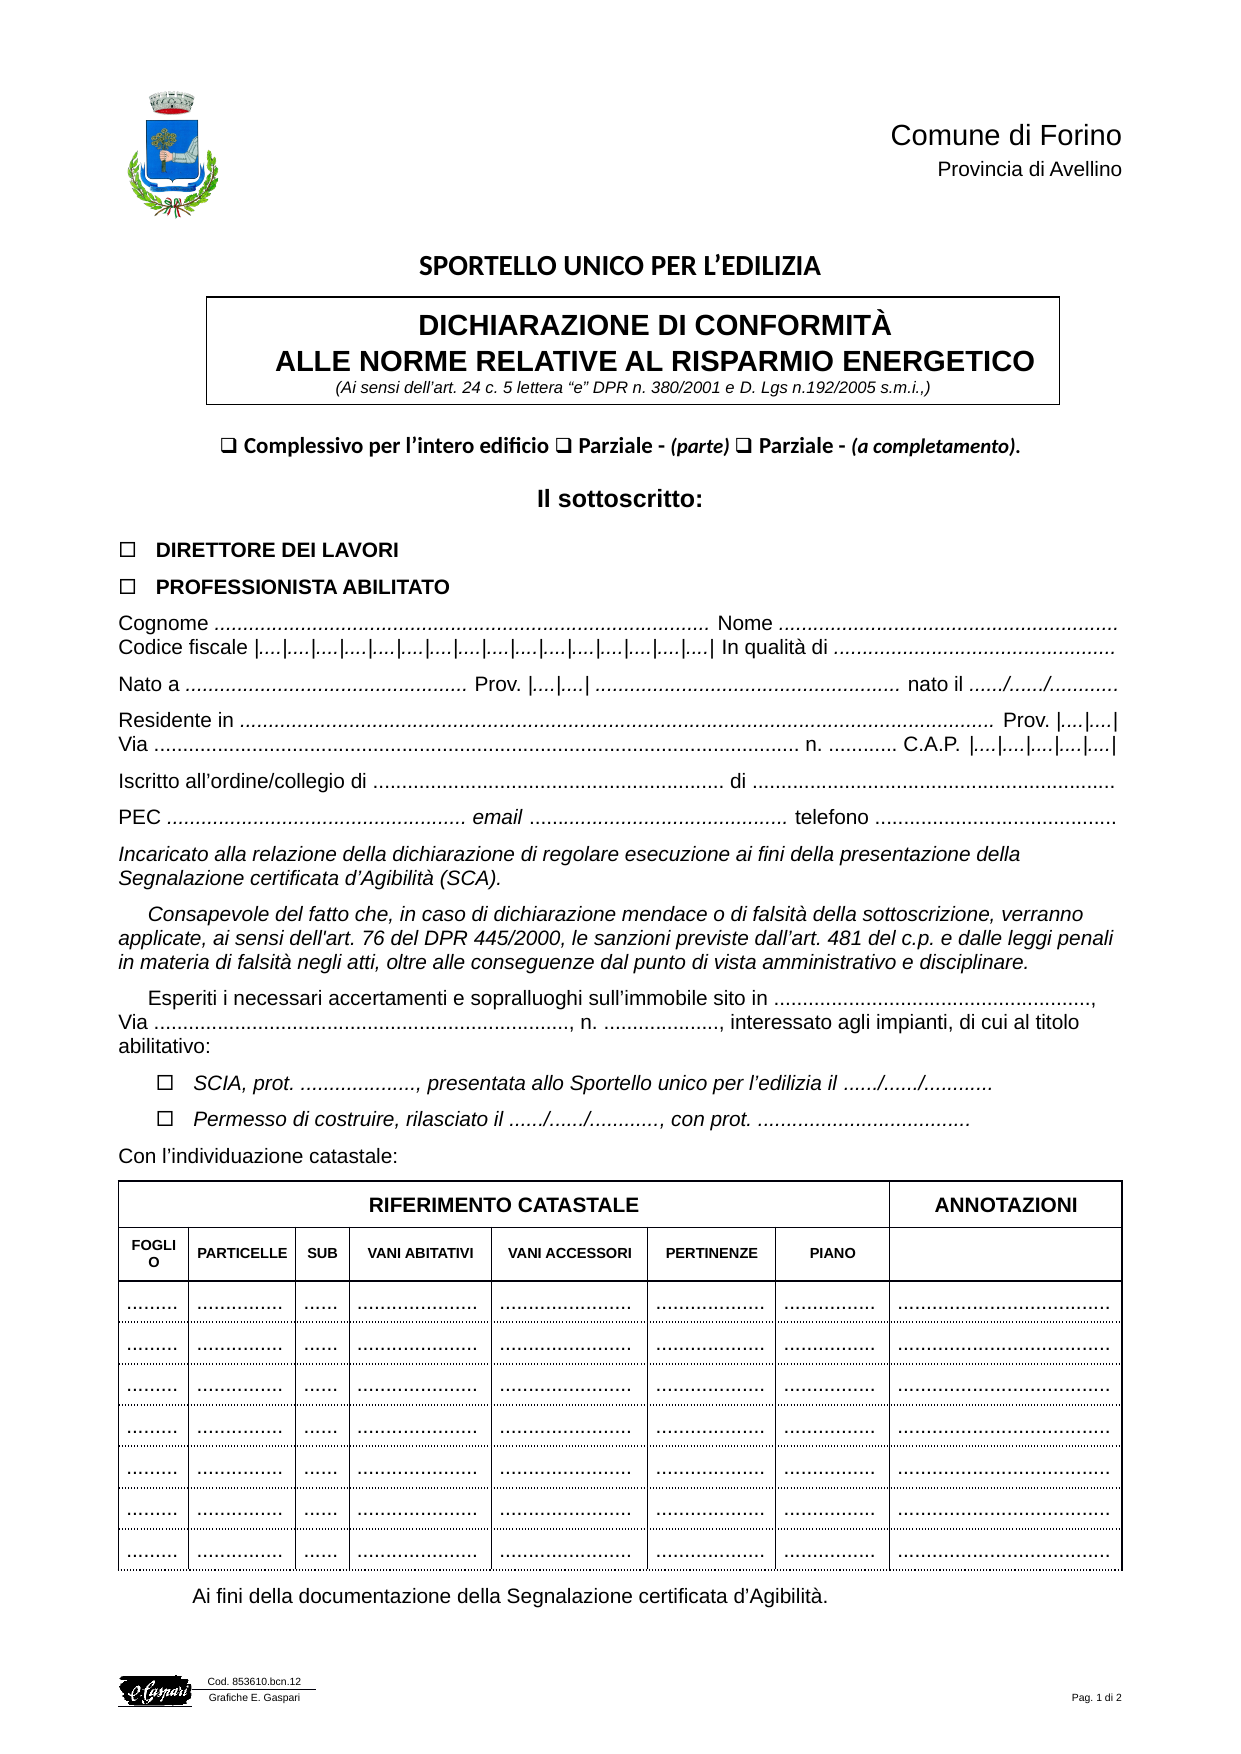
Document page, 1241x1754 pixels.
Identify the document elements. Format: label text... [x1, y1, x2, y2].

table_cell ................ [776, 1321, 889, 1362]
table_cell ................ [776, 1404, 889, 1445]
table_cell ..................... [350, 1487, 491, 1528]
table_cell ................... [648, 1487, 775, 1528]
table_cell ..................................... [890, 1321, 1121, 1362]
table_cell ....................... [492, 1321, 647, 1362]
table_cell ............... [189, 1487, 295, 1528]
text Nato a ................................................. Prov. |....|....| ..................................................... nato il ....../....../............ [118, 672, 1122, 696]
table_cell ............... [189, 1445, 295, 1487]
table_cell ...... [296, 1404, 349, 1445]
table_cell ...... [296, 1445, 349, 1487]
table_cell ................... [648, 1282, 775, 1321]
table_cell ................... [648, 1445, 775, 1487]
text Iscritto all’ordine/collegio di ............................................................. di ............................................................... [118, 768, 1122, 792]
list SCIA, prot. ...................., presentata allo Sportello unico per l’edilizia il ....../....../............ [156, 1071, 1122, 1094]
table_cell ......... [119, 1282, 188, 1321]
table_header RIFERIMENTO CATASTALE [119, 1182, 889, 1227]
table_cell ...... [296, 1487, 349, 1528]
table_cell ...... [296, 1282, 349, 1321]
table_cell ......... [119, 1528, 188, 1569]
table_header ANNOTAZIONI [890, 1182, 1121, 1227]
table_cell ................... [648, 1528, 775, 1569]
table_cell ..................................... [890, 1445, 1121, 1487]
table_cell ................... [648, 1404, 775, 1445]
table_cell ..................................... [890, 1404, 1121, 1445]
table_cell FOGLIO [119, 1228, 188, 1280]
table_cell ....................... [492, 1528, 647, 1569]
table_cell ............... [189, 1282, 295, 1321]
table_cell ....................... [492, 1404, 647, 1445]
table_cell VANI ACCESSORI [492, 1228, 647, 1280]
table_cell SUB [296, 1228, 349, 1280]
table_cell ................ [776, 1445, 889, 1487]
table_cell ..................... [350, 1445, 491, 1487]
text Con l’individuazione catastale: [118, 1144, 1122, 1168]
table_cell ................ [776, 1528, 889, 1569]
text Cognome ...................................................................................... Nome ........................................................... Codice fiscale |....|....|....|....|....|....|....|....|....|....|....|....|....|....|....|....| In qualità di ................................................. [118, 611, 1122, 659]
table_cell ...... [296, 1528, 349, 1569]
table_cell ....................... [492, 1487, 647, 1528]
list PROFESSIONISTA ABILITATO [118, 574, 1122, 599]
table_cell PERTINENZE [648, 1228, 775, 1280]
table_cell ............... [189, 1321, 295, 1362]
table_cell ..................... [350, 1282, 491, 1321]
text PEC .................................................... email ............................................. telefono .......................................... [118, 805, 1122, 829]
list DIRETTORE DEI LAVORI [118, 538, 1122, 562]
table_cell ............... [189, 1404, 295, 1445]
table_cell ................... [648, 1321, 775, 1362]
table_cell ..................................... [890, 1528, 1121, 1569]
table_cell ............... [189, 1363, 295, 1404]
table_cell ..................... [350, 1321, 491, 1362]
table_cell ..................................... [890, 1487, 1121, 1528]
table_cell ......... [119, 1321, 188, 1362]
table_cell ..................... [350, 1528, 491, 1569]
table_cell ............... [189, 1528, 295, 1569]
text Provincia di Avellino [224, 157, 1122, 181]
table_cell ................ [776, 1282, 889, 1321]
table_cell ....................... [492, 1363, 647, 1404]
subtitle SPORTELLO UNICO PER L’EDILIZIA [118, 247, 1122, 282]
text  Complessivo per l’intero edificio  Parziale - (parte)  Parziale - (a completamento). [118, 431, 1122, 459]
table_cell PARTICELLE [189, 1228, 295, 1280]
text Esperiti i necessari accertamenti e sopralluoghi sull’immobile sito in ......................................................., Via ........................................................................, n. ...................., interessato agli impianti, di cui al titolo abilitativo: [118, 986, 1122, 1058]
table_cell ...... [296, 1363, 349, 1404]
table_cell ......... [119, 1404, 188, 1445]
table_cell VANI ABITATIVI [350, 1228, 491, 1280]
table_cell ..................................... [890, 1282, 1121, 1321]
table_cell ................ [776, 1363, 889, 1404]
text Ai fini della documentazione della Segnalazione certificata d’Agibilità. [118, 1584, 1122, 1608]
text Comune di Forino [224, 118, 1122, 152]
table_cell PIANO [776, 1228, 889, 1280]
table_cell ....................... [492, 1282, 647, 1321]
text Incaricato alla relazione della dichiarazione di regolare esecuzione ai fini della presentazione della Segnalazione certificata d’Agibilità (SCA). [118, 841, 1122, 889]
table_cell ..................... [350, 1363, 491, 1404]
text Consapevole del fatto che, in caso di dichiarazione mendace o di falsità della sottoscrizione, verranno applicate, ai sensi dell'art. 76 del DPR 445/2000, le sanzioni previste dall’art. 481 del c.p. e dalle leggi penali in materia di falsità negli atti, oltre alle conseguenze dal punto di vista amministrativo e disciplinare. [118, 902, 1122, 974]
table_cell ....................... [492, 1445, 647, 1487]
text Residente in ................................................................................................................................... Prov. |....|....| Via ................................................................................................................ n. ............ C.A.P. |....|....|....|....|....| [118, 708, 1122, 756]
table_cell ......... [119, 1487, 188, 1528]
table_cell ................ [776, 1487, 889, 1528]
table_cell ......... [119, 1363, 188, 1404]
table_cell ..................................... [890, 1363, 1121, 1404]
picture [118, 1674, 192, 1706]
table_cell ...... [296, 1321, 349, 1362]
text Il sottoscritto: [118, 484, 1122, 513]
list Permesso di costruire, rilasciato il ....../....../............, con prot. ..................................... [156, 1107, 1122, 1131]
picture [122, 87, 224, 219]
table_cell ......... [119, 1445, 188, 1487]
table_cell [890, 1228, 1121, 1280]
table_cell ................... [648, 1363, 775, 1404]
table_cell ..................... [350, 1404, 491, 1445]
